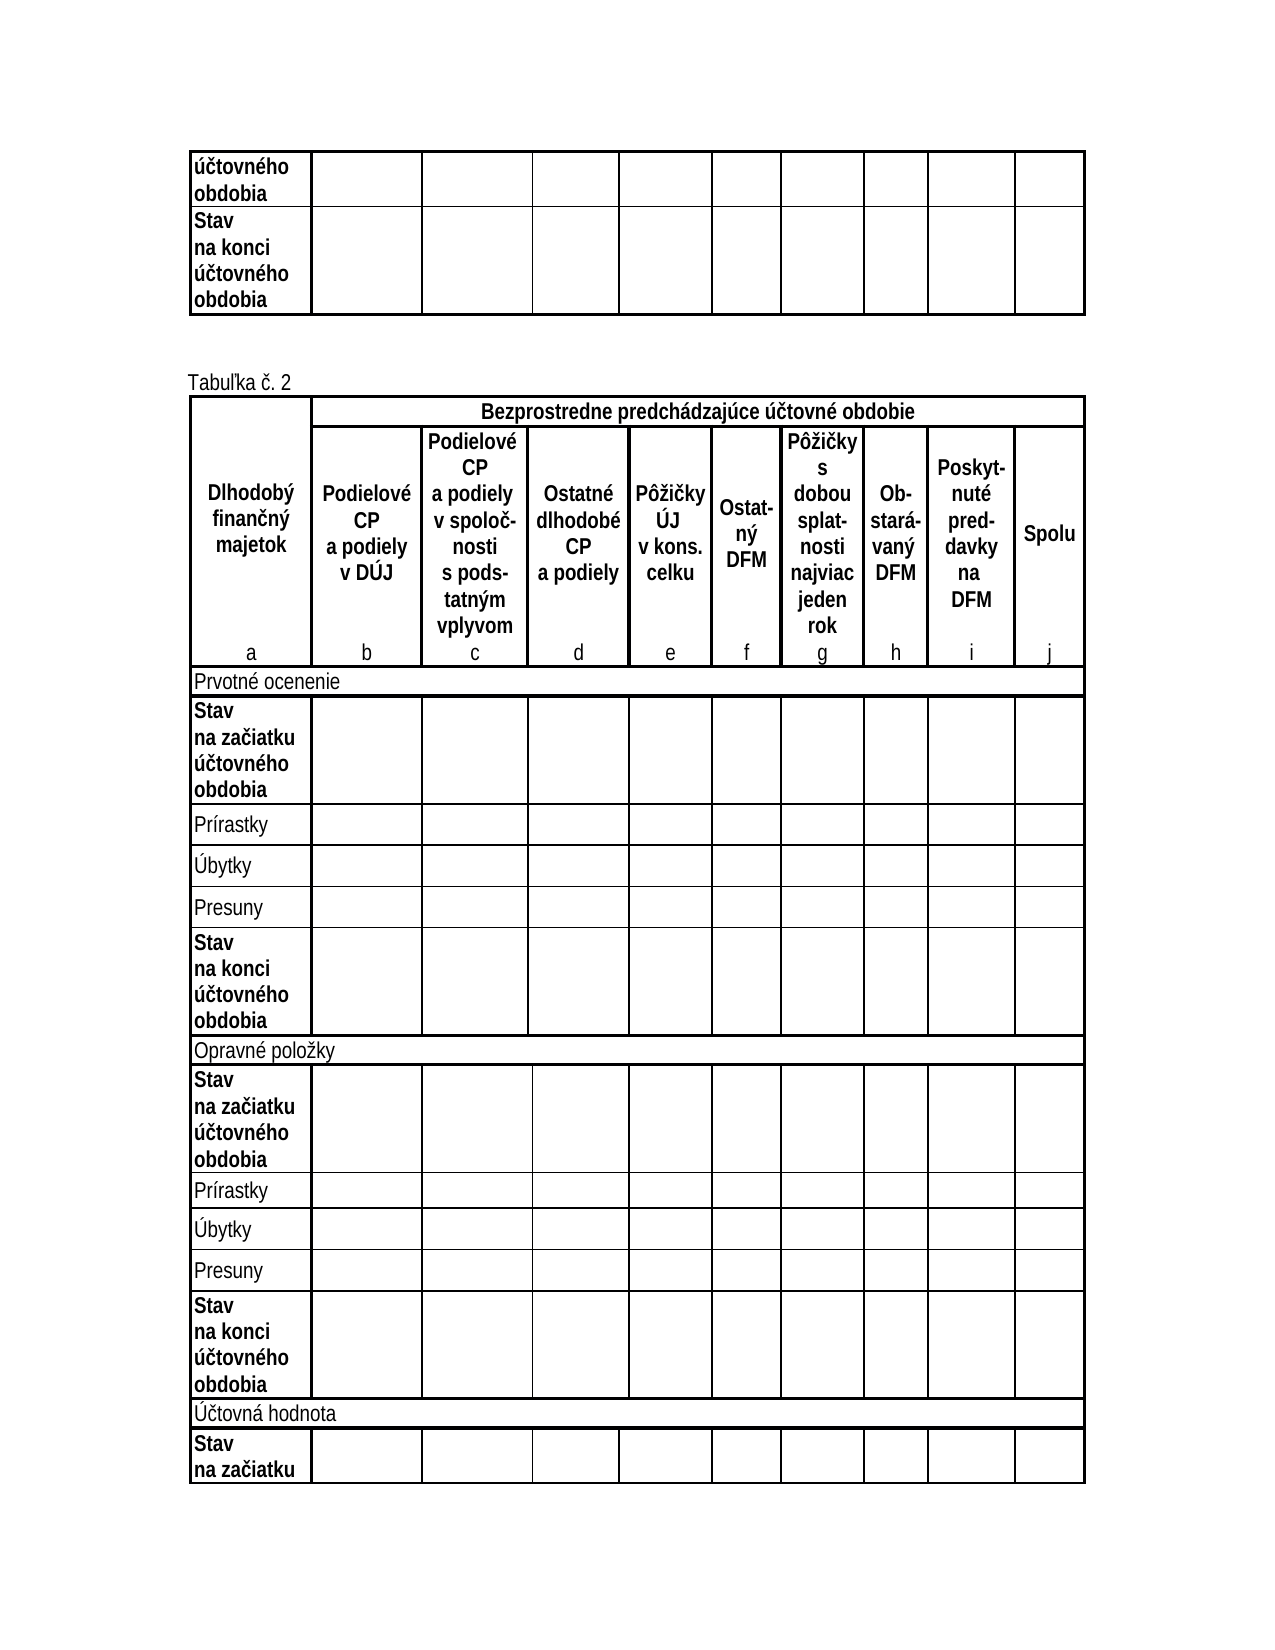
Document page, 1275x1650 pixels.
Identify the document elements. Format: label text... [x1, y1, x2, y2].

table_cell [713, 698, 780, 803]
table_cell Stav na začiatku [192, 1430, 310, 1482]
table_cell Presuny [192, 887, 310, 927]
table_cell [423, 928, 527, 1034]
table_cell Spolu [1016, 428, 1083, 638]
table_cell [1016, 1250, 1083, 1290]
table_cell Stav na konci účtovného obdobia [192, 207, 310, 313]
table_cell [782, 1430, 863, 1482]
table_cell Pôžičky ÚJ v kons. celku [631, 428, 710, 638]
table_cell [865, 928, 927, 1034]
table_cell [713, 846, 780, 886]
table_cell [313, 698, 421, 803]
table_cell [630, 887, 711, 927]
table_cell [865, 153, 927, 206]
table_cell [313, 153, 421, 206]
table_cell [782, 1292, 863, 1397]
table_cell [782, 805, 863, 844]
table_cell [1016, 1209, 1083, 1249]
table_cell [630, 698, 711, 803]
table_cell [865, 1066, 927, 1172]
table_cell [313, 805, 421, 844]
table_cell [1016, 887, 1083, 927]
table_cell Ob-stará-vaný DFM [865, 428, 926, 638]
table_cell [929, 928, 1014, 1034]
table_cell [620, 1430, 711, 1482]
table_cell [533, 1292, 628, 1397]
table_cell [533, 1173, 628, 1207]
table_cell [713, 1430, 780, 1482]
table_cell [1016, 846, 1083, 886]
table_cell [782, 1066, 863, 1172]
table_cell [865, 1173, 927, 1207]
table_cell [865, 1292, 927, 1397]
table_cell Ostat-ný DFM [713, 428, 779, 638]
table_cell [713, 1173, 780, 1207]
table_cell [630, 805, 711, 844]
table_cell [529, 928, 628, 1034]
table_cell [533, 207, 618, 313]
table_cell Presuny [192, 1250, 310, 1290]
table_cell Prírastky [192, 1173, 310, 1207]
table_cell [713, 153, 780, 206]
table_cell [782, 698, 863, 803]
table_cell [782, 207, 863, 313]
table_cell [630, 1292, 711, 1397]
table_cell [929, 207, 1014, 313]
table_cell [423, 153, 532, 206]
table_cell [630, 1066, 711, 1172]
table_cell Podielové CP a podiely v spoloč-nosti s pods-tatným vplyvom [423, 428, 526, 638]
table_cell [529, 805, 628, 844]
table_cell [313, 1250, 421, 1290]
table_cell [865, 1209, 927, 1249]
table_cell [313, 1292, 421, 1397]
table_cell [533, 1066, 628, 1172]
table_cell [1016, 928, 1083, 1034]
table_cell [713, 207, 780, 313]
table_cell [713, 887, 780, 927]
table_cell Stav na začiatku účtovného obdobia [192, 1066, 310, 1172]
table_cell Pôžičky s dobou splat-nosti najviac jeden rok [783, 428, 862, 638]
table_cell [423, 805, 527, 844]
table_cell [533, 1250, 628, 1290]
table_cell [929, 1173, 1014, 1207]
table_cell [529, 698, 628, 803]
table_header Dlhodobý finančný majetok [192, 398, 310, 638]
table_cell [423, 1209, 532, 1249]
table_cell [929, 1292, 1014, 1397]
table_cell [533, 1209, 628, 1249]
table_cell [423, 1292, 532, 1397]
table_cell [423, 1066, 532, 1172]
table_cell g [783, 639, 862, 665]
table_cell [713, 1209, 780, 1249]
table_cell [713, 1066, 780, 1172]
table_cell [782, 887, 863, 927]
table_cell Stav na konci účtovného obdobia [192, 928, 310, 1034]
table_cell [313, 1066, 421, 1172]
table_cell [313, 928, 421, 1034]
table_cell [865, 1250, 927, 1290]
table_cell [929, 846, 1014, 886]
table_cell [313, 1209, 421, 1249]
table_cell Prvotné ocenenie [192, 668, 1083, 694]
table_cell [423, 1173, 532, 1207]
table_cell [865, 887, 927, 927]
table_cell Prírastky [192, 805, 310, 844]
table_header Bezprostredne predchádzajúce účtovné obdobie [313, 398, 1083, 424]
table_cell [630, 1209, 711, 1249]
table_cell [423, 698, 527, 803]
table_cell [313, 846, 421, 886]
table_cell [1016, 153, 1083, 206]
table_cell [1016, 207, 1083, 313]
table_cell [423, 887, 527, 927]
table_cell [929, 698, 1014, 803]
table_cell [929, 887, 1014, 927]
table_cell [1016, 1066, 1083, 1172]
table_cell [929, 1209, 1014, 1249]
text Tabuľka č. 2 [187, 369, 1087, 395]
table_cell [1016, 805, 1083, 844]
table_cell [782, 1173, 863, 1207]
table_cell [929, 1066, 1014, 1172]
table_cell [630, 1250, 711, 1290]
table_cell [929, 1430, 1014, 1482]
table_cell [533, 1430, 618, 1482]
table_cell [1016, 698, 1083, 803]
table_cell a [192, 639, 310, 665]
table_cell [713, 928, 780, 1034]
table_cell [630, 928, 711, 1034]
table_cell [782, 153, 863, 206]
table_cell [423, 207, 532, 313]
table_cell [929, 1250, 1014, 1290]
table_cell [423, 1250, 532, 1290]
table_cell [313, 1173, 421, 1207]
table_cell [782, 1209, 863, 1249]
table_cell [713, 1292, 780, 1397]
table_cell f [713, 639, 779, 665]
table_cell [782, 846, 863, 886]
table_cell Ostatné dlhodobé CP a podiely [529, 428, 627, 638]
table_cell [313, 207, 421, 313]
table_cell e [631, 639, 710, 665]
table_cell [423, 1430, 532, 1482]
table_cell d [529, 639, 627, 665]
table_cell [713, 805, 780, 844]
table_cell [865, 207, 927, 313]
table_cell [529, 887, 628, 927]
table_cell [1016, 1292, 1083, 1397]
table_cell [929, 153, 1014, 206]
table_cell Poskyt-nuté pred-davky na DFM [929, 428, 1013, 638]
table_cell [313, 1430, 421, 1482]
table_cell účtovného obdobia [192, 153, 310, 206]
table_cell [1016, 1430, 1083, 1482]
table_cell [313, 887, 421, 927]
table_cell [533, 153, 618, 206]
table_cell [782, 928, 863, 1034]
table_cell [865, 805, 927, 844]
table_cell h [865, 639, 926, 665]
table_cell i [929, 639, 1013, 665]
table_cell [929, 805, 1014, 844]
table_cell Stav na začiatku účtovného obdobia [192, 698, 310, 803]
table_cell [630, 846, 711, 886]
table_cell Stav na konci účtovného obdobia [192, 1292, 310, 1397]
table_cell Podielové CP a podiely v DÚJ [313, 428, 420, 638]
table_cell b [313, 639, 420, 665]
table_cell [620, 153, 711, 206]
table_cell [630, 1173, 711, 1207]
table_cell [529, 846, 628, 886]
table_cell Úbytky [192, 846, 310, 886]
table_cell c [423, 639, 526, 665]
table_cell [782, 1250, 863, 1290]
table_cell [865, 698, 927, 803]
table_cell Účtovná hodnota [192, 1400, 1083, 1426]
table_cell [423, 846, 527, 886]
table_cell [713, 1250, 780, 1290]
table_cell Opravné položky [192, 1037, 1083, 1063]
table_cell [865, 1430, 927, 1482]
table_cell Úbytky [192, 1209, 310, 1249]
table_cell [620, 207, 711, 313]
table_cell j [1016, 639, 1083, 665]
table_cell [865, 846, 927, 886]
table_cell [1016, 1173, 1083, 1207]
